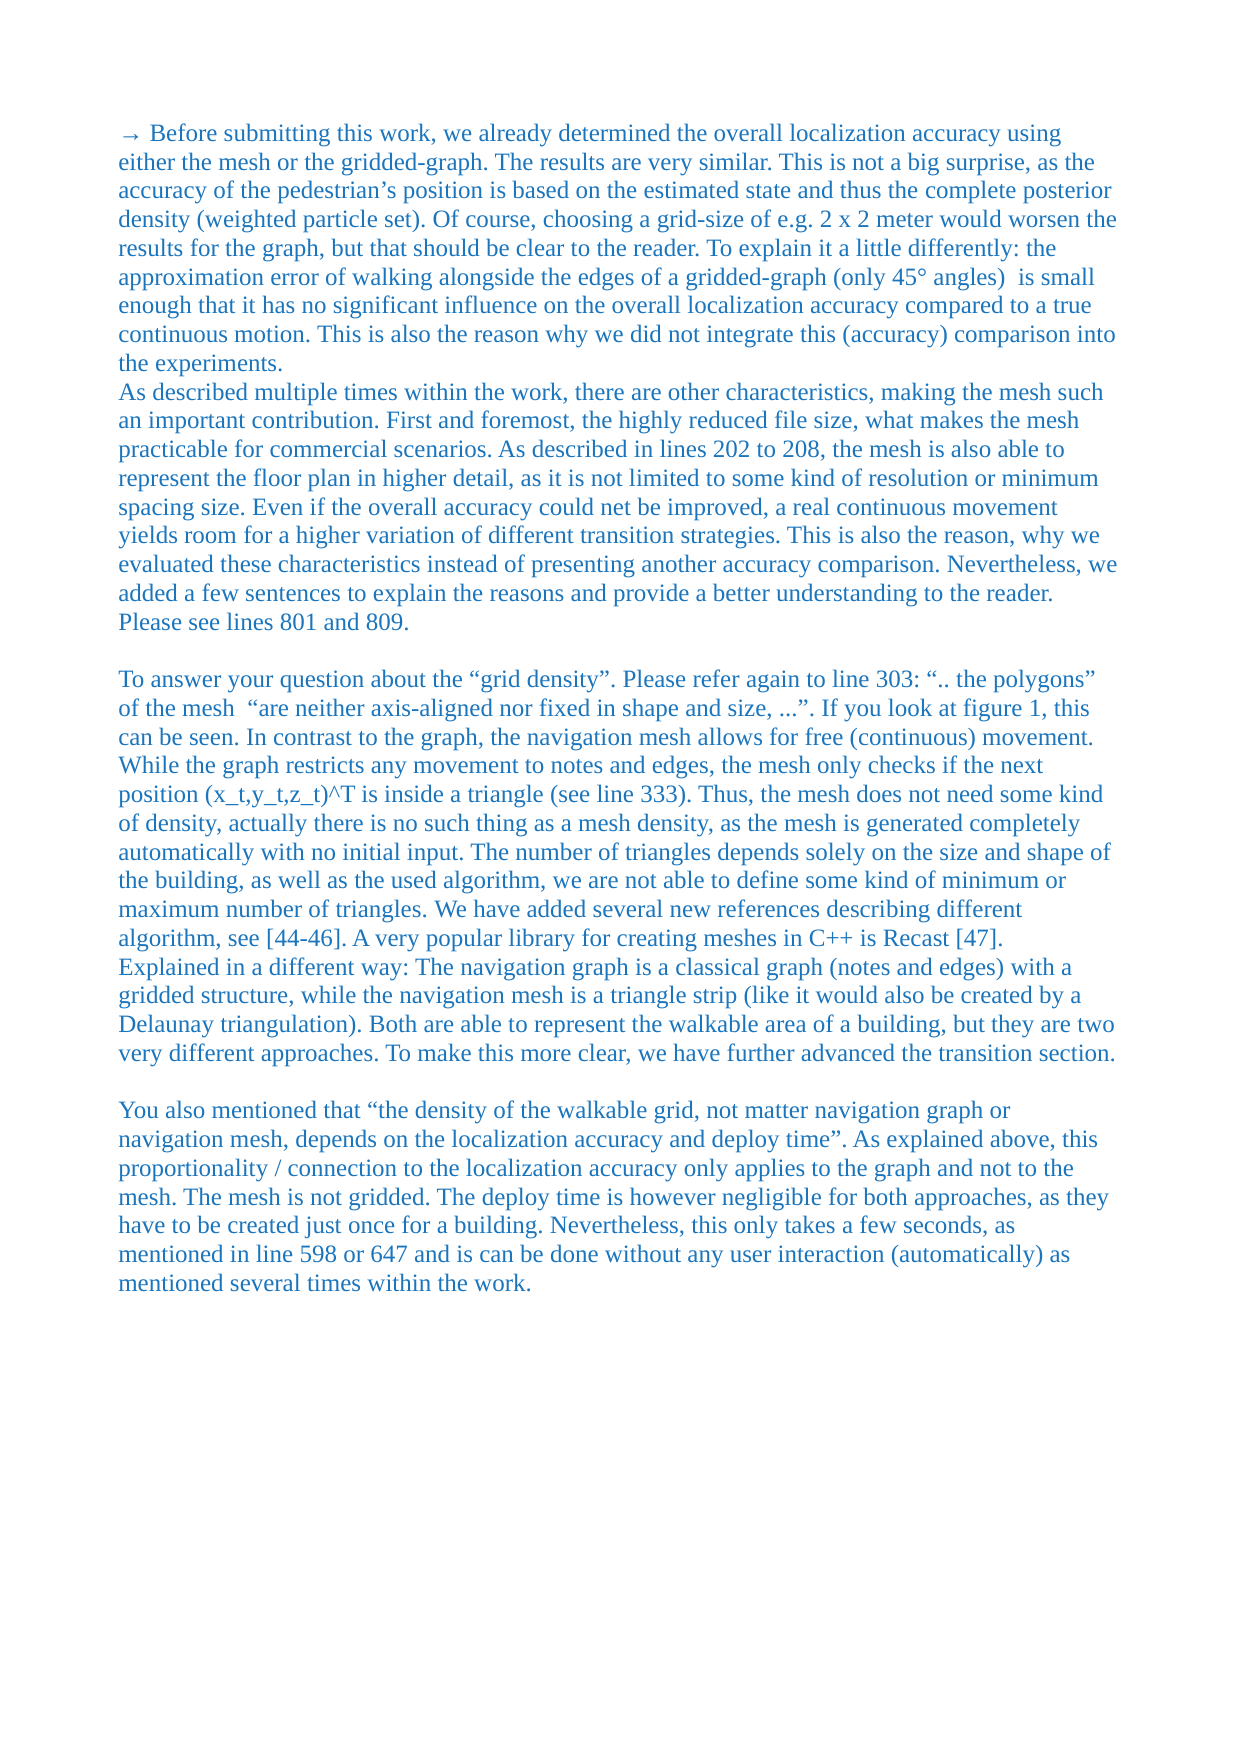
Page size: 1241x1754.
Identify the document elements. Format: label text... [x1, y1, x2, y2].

text You also mentioned that “the density of the walkable grid, not matter navigation graph or navigation mesh, depends on the localization accuracy and deploy time”. As explained above, this proportionality / connection to the localization accuracy only applies to the graph and not to the mesh. The mesh is not gridded. The deploy time is however negligible for both approaches, as they have to be created just once for a building. Nevertheless, this only takes a few seconds, as mentioned in line 598 or 647 and is can be done without any user interaction (automatically) as mentioned several times within the work. [118, 1096, 1122, 1297]
text To answer your question about the “grid density”. Please refer again to line 303: “.. the polygons” of the mesh “are neither axis-aligned nor fixed in shape and size, ...”. If you look at figure 1, this can be seen. In contrast to the graph, the navigation mesh allows for free (continuous) movement. While the graph restricts any movement to notes and edges, the mesh only checks if the next position (x_t,y_t,z_t)^T is inside a triangle (see line 333). Thus, the mesh does not need some kind of density, actually there is no such thing as a mesh density, as the mesh is generated completely automatically with no initial input. The number of triangles depends solely on the size and shape of the building, as well as the used algorithm, we are not able to define some kind of minimum or maximum number of triangles. We have added several new references describing different algorithm, see [44-46]. A very popular library for creating meshes in C++ is Recast [47]. Explained in a different way: The navigation graph is a classical graph (notes and edges) with a gridded structure, while the navigation mesh is a triangle strip (like it would also be created by a Delaunay triangulation). Both are able to represent the walkable area of a building, but they are two very different approaches. To make this more clear, we have further advanced the transition section. [118, 664, 1122, 1067]
text As described multiple times within the work, there are other characteristics, making the mesh such an important contribution. First and foremost, the highly reduced file size, what makes the mesh practicable for commercial scenarios. As described in lines 202 to 208, the mesh is also able to represent the floor plan in higher detail, as it is not limited to some kind of resolution or minimum spacing size. Even if the overall accuracy could net be improved, a real continuous movement yields room for a higher variation of different transition strategies. This is also the reason, why we evaluated these characteristics instead of presenting another accuracy comparison. Nevertheless, we added a few sentences to explain the reasons and provide a better understanding to the reader. Please see lines 801 and 809. [118, 377, 1122, 636]
text → Before submitting this work, we already determined the overall localization accuracy using either the mesh or the gridded-graph. The results are very similar. This is not a big surprise, as the accuracy of the pedestrian’s position is based on the estimated state and thus the complete posterior density (weighted particle set). Of course, choosing a grid-size of e.g. 2 x 2 meter would worsen the results for the graph, but that should be clear to the reader. To explain it a little differently: the approximation error of walking alongside the edges of a gridded-graph (only 45° angles) is small enough that it has no significant influence on the overall localization accuracy compared to a true continuous motion. This is also the reason why we did not integrate this (accuracy) comparison into the experiments. [118, 118, 1122, 377]
